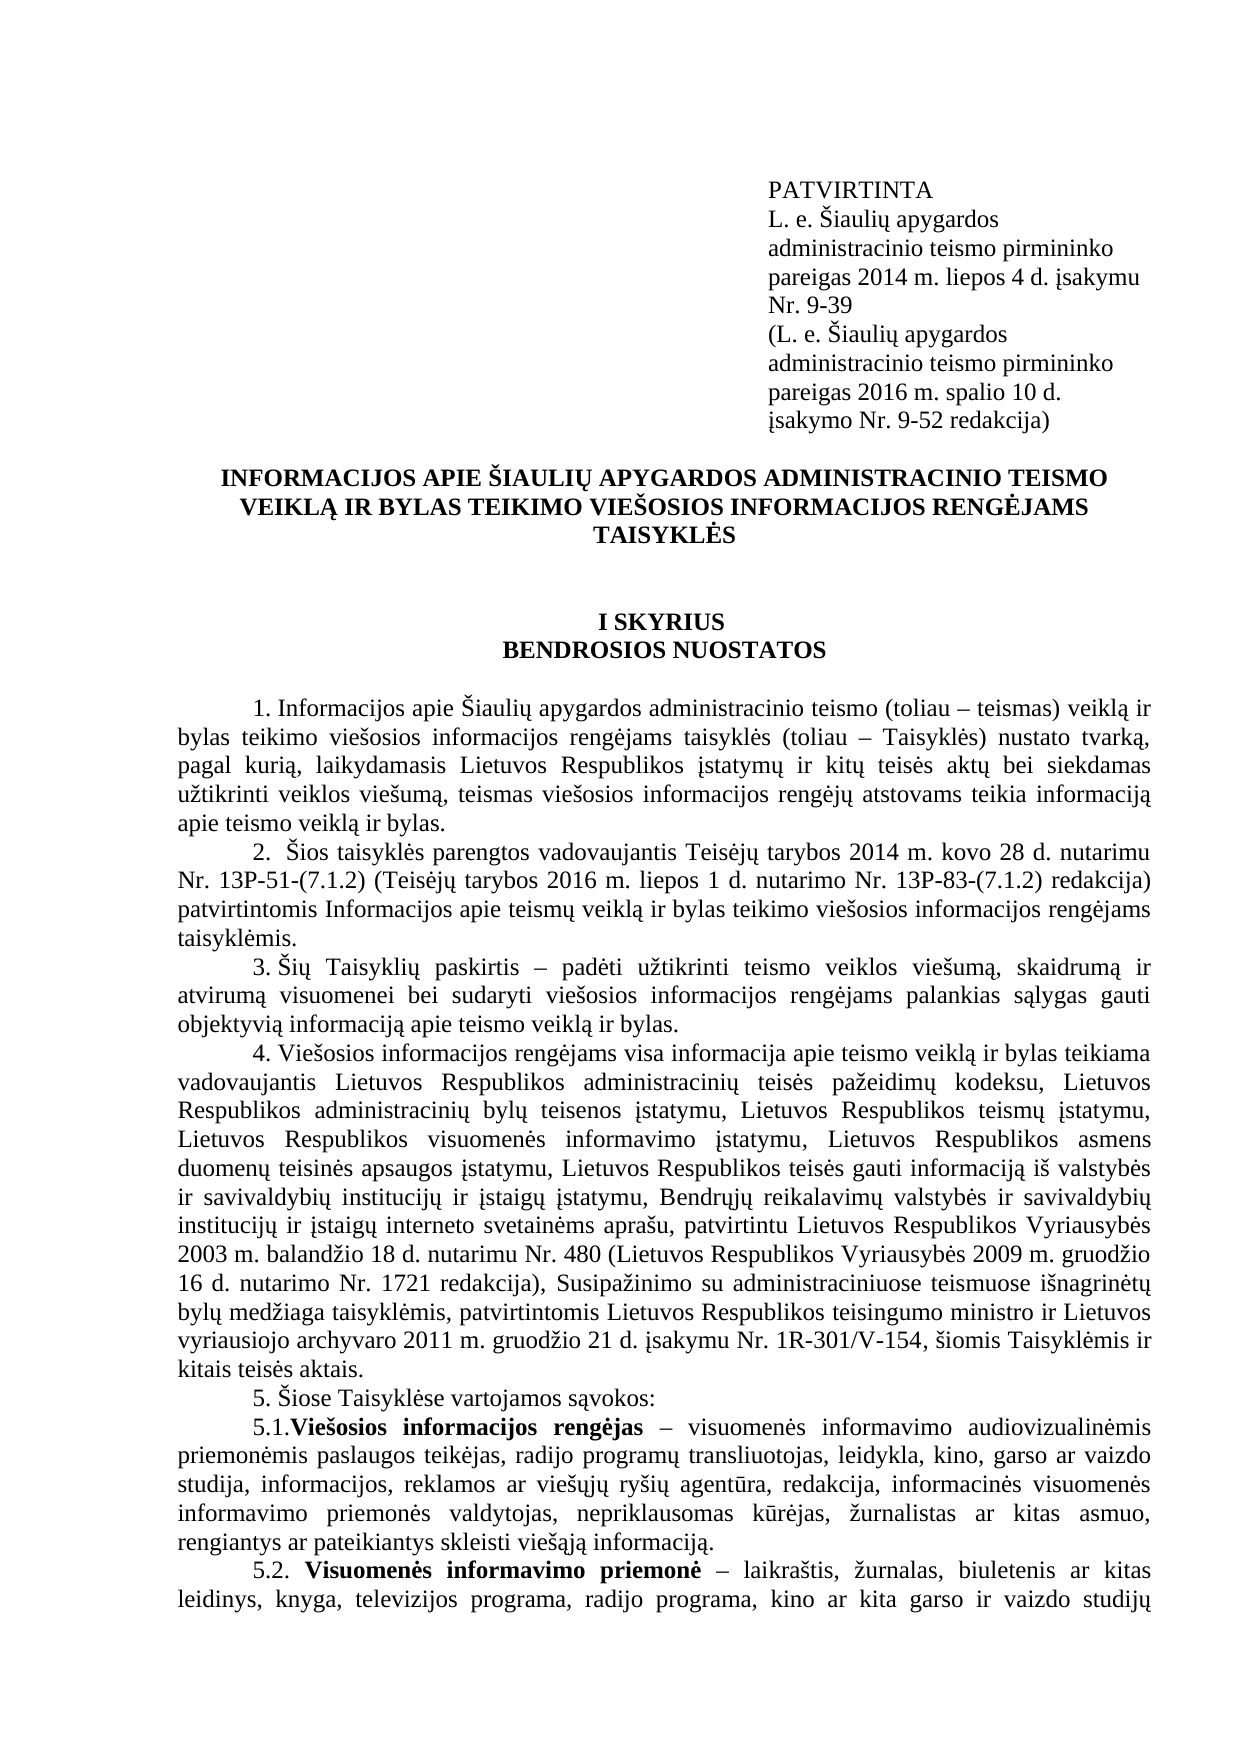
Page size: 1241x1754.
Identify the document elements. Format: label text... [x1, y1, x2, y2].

text 5. Šiose Taisyklėse vartojamos sąvokos: [177, 1383, 1152, 1412]
text L. e. Šiaulių apygardos administracinio teismo pirmininko pareigas 2014 m. liepos 4 d. įsakymu Nr. 9-39 [768, 204, 1152, 319]
text 1. Informacijos apie Šiaulių apygardos administracinio teismo (toliau – teismas) veiklą ir bylas teikimo viešosios informacijos rengėjams taisyklės (toliau – Taisyklės) nustato tvarką, pagal kurią, laikydamasis Lietuvos Respublikos įstatymų ir kitų teisės aktų bei siekdamas užtikrinti veiklos viešumą, teismas viešosios informacijos rengėjų atstovams teikia informaciją apie teismo veiklą ir bylas. [177, 693, 1152, 837]
text INFORMACIJOS APIE ŠIAULIŲ APYGARDOS ADMINISTRACINIO TEISMO VEIKLĄ IR BYLAS TEIKIMO VIEŠOSIOS INFORMACIJOS RENGĖJAMS taisyklės [177, 463, 1152, 549]
text (L. e. Šiaulių apygardos administracinio teismo pirmininko pareigas 2016 m. spalio 10 d. įsakymo Nr. 9-52 redakcija) [768, 319, 1152, 434]
text I SKYRIUS [177, 607, 1152, 636]
text 4. Viešosios informacijos rengėjams visa informacija apie teismo veiklą ir bylas teikiama vadovaujantis Lietuvos Respublikos administracinių teisės pažeidimų kodeksu, Lietuvos Respublikos administracinių bylų teisenos įstatymu, Lietuvos Respublikos teismų įstatymu, Lietuvos Respublikos visuomenės informavimo įstatymu, Lietuvos Respublikos asmens duomenų teisinės apsaugos įstatymu, Lietuvos Respublikos teisės gauti informaciją iš valstybės ir savivaldybių institucijų ir įstaigų įstatymu, Bendrųjų reikalavimų valstybės ir savivaldybių institucijų ir įstaigų interneto svetainėms aprašu, patvirtintu Lietuvos Respublikos Vyriausybės 2003 m. balandžio 18 d. nutarimu Nr. 480 (Lietuvos Respublikos Vyriausybės 2009 m. gruodžio 16 d. nutarimo Nr. 1721 redakcija), Susipažinimo su administraciniuose teismuose išnagrinėtų bylų medžiaga taisyklėmis, patvirtintomis Lietuvos Respublikos teisingumo ministro ir Lietuvos vyriausiojo archyvaro 2011 m. gruodžio 21 d. įsakymu Nr. 1R-301/V-154, šiomis Taisyklėmis ir kitais teisės aktais. [177, 1038, 1152, 1383]
text 2. Šios taisyklės parengtos vadovaujantis Teisėjų tarybos 2014 m. kovo 28 d. nutarimu Nr. 13P-51-(7.1.2) (Teisėjų tarybos 2016 m. liepos 1 d. nutarimo Nr. 13P-83-(7.1.2) redakcija) patvirtintomis Informacijos apie teismų veiklą ir bylas teikimo viešosios informacijos rengėjams taisyklėmis. [177, 837, 1152, 952]
text PATVIRTINTA [177, 176, 1152, 204]
text Bendrosios nuostatos [177, 636, 1152, 664]
text 5.2. Visuomenės informavimo priemonė – laikraštis, žurnalas, biuletenis ar kitas leidinys, knyga, televizijos programa, radijo programa, kino ar kita garso ir vaizdo studijų [177, 1556, 1152, 1613]
text 3. Šių Taisyklių paskirtis – padėti užtikrinti teismo veiklos viešumą, skaidrumą ir atvirumą visuomenei bei sudaryti viešosios informacijos rengėjams palankias sąlygas gauti objektyvią informaciją apie teismo veiklą ir bylas. [177, 952, 1152, 1038]
text 5.1.Viešosios informacijos rengėjas – visuomenės informavimo audiovizualinėmis priemonėmis paslaugos teikėjas, radijo programų transliuotojas, leidykla, kino, garso ar vaizdo studija, informacijos, reklamos ar viešųjų ryšių agentūra, redakcija, informacinės visuomenės informavimo priemonės valdytojas, nepriklausomas kūrėjas, žurnalistas ar kitas asmuo, rengiantys ar pateikiantys skleisti viešąją informaciją. [177, 1412, 1152, 1556]
